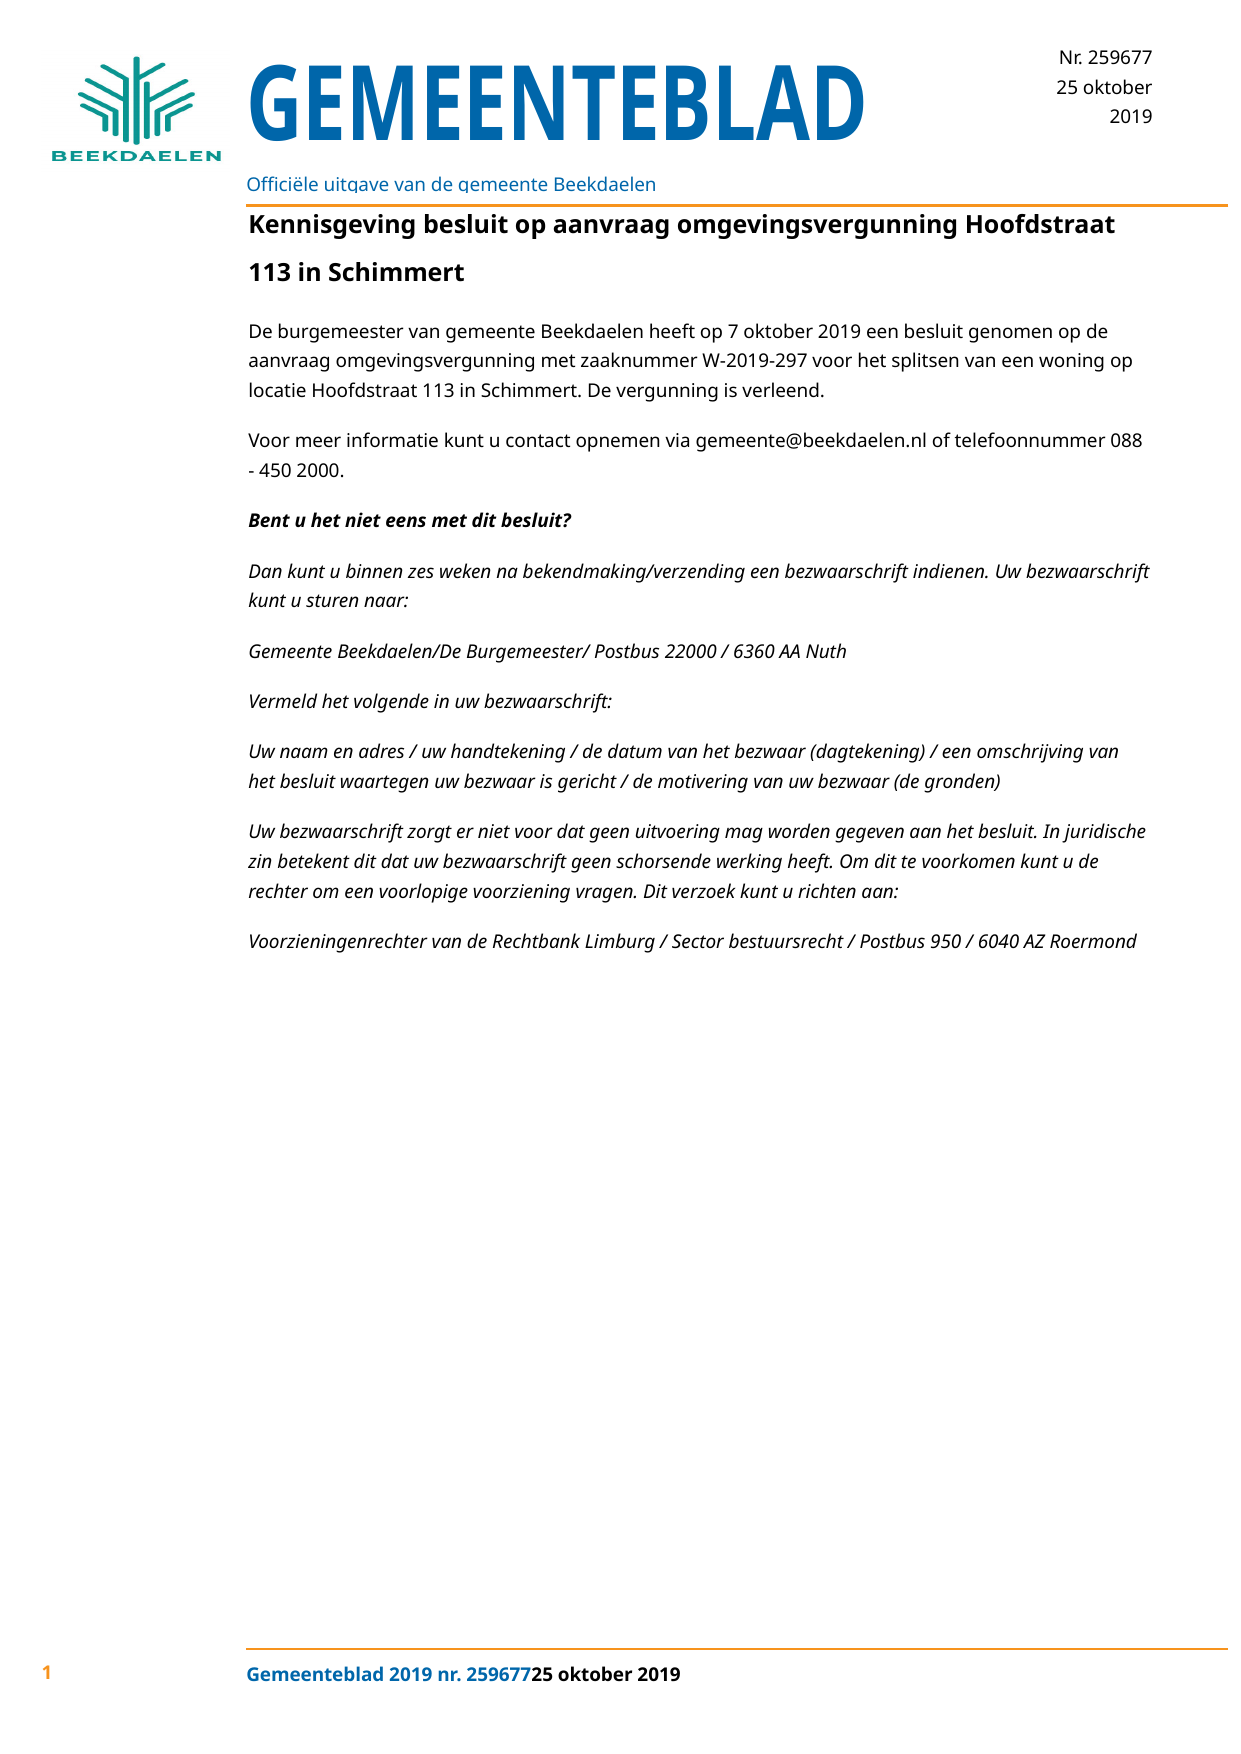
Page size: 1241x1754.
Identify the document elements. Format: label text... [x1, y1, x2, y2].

picture [41, 47, 231, 172]
text Bent u het niet eens met dit besluit? [248, 507, 1152, 533]
text Uw naam en adres / uw handtekening / de datum van het bezwaar (dagtekening) / een omschrijving van het besluit waartegen uw bezwaar is gericht / de motivering van uw bezwaar (de gronden) [248, 739, 1152, 794]
text Vermeld het volgende in uw bezwaarschrift: [248, 688, 1152, 714]
text Gemeente Beekdaelen/De Burgemeester/ Postbus 22000 / 6360 AA Nuth [248, 638, 1152, 664]
text De burgemeester van gemeente Beekdaelen heeft op 7 oktober 2019 een besluit genomen op de aanvraag omgevingsvergunning met zaaknummer W-2019-297 voor het splitsen van een woning op locatie Hoofdstraat 113 in Schimmert. De vergunning is verleend. [248, 318, 1152, 403]
text Voorzieningenrechter van de Rechtbank Limburg / Sector bestuursrecht / Postbus 950 / 6040 AZ Roermond [248, 928, 1152, 954]
text Voor meer informatie kunt u contact opnemen via gemeente@beekdaelen.nl of telefoonnummer 088 - 450 2000. [248, 427, 1152, 483]
text Kennisgeving besluit op aanvraag omgevingsvergunning Hoofdstraat 113 in Schimmert [248, 207, 1152, 288]
text Uw bezwaarschrift zorgt er niet voor dat geen uitvoering mag worden gegeven aan het besluit. In juridische zin betekent dit dat uw bezwaarschrift geen schorsende werking heeft. Om dit te voorkomen kunt u de rechter om een voorlopige voorziening vragen. Dit verzoek kunt u richten aan: [248, 819, 1152, 904]
text Dan kunt u binnen zes weken na bekendmaking/verzending een bezwaarschrift indienen. Uw bezwaarschrift kunt u sturen naar: [248, 558, 1152, 613]
